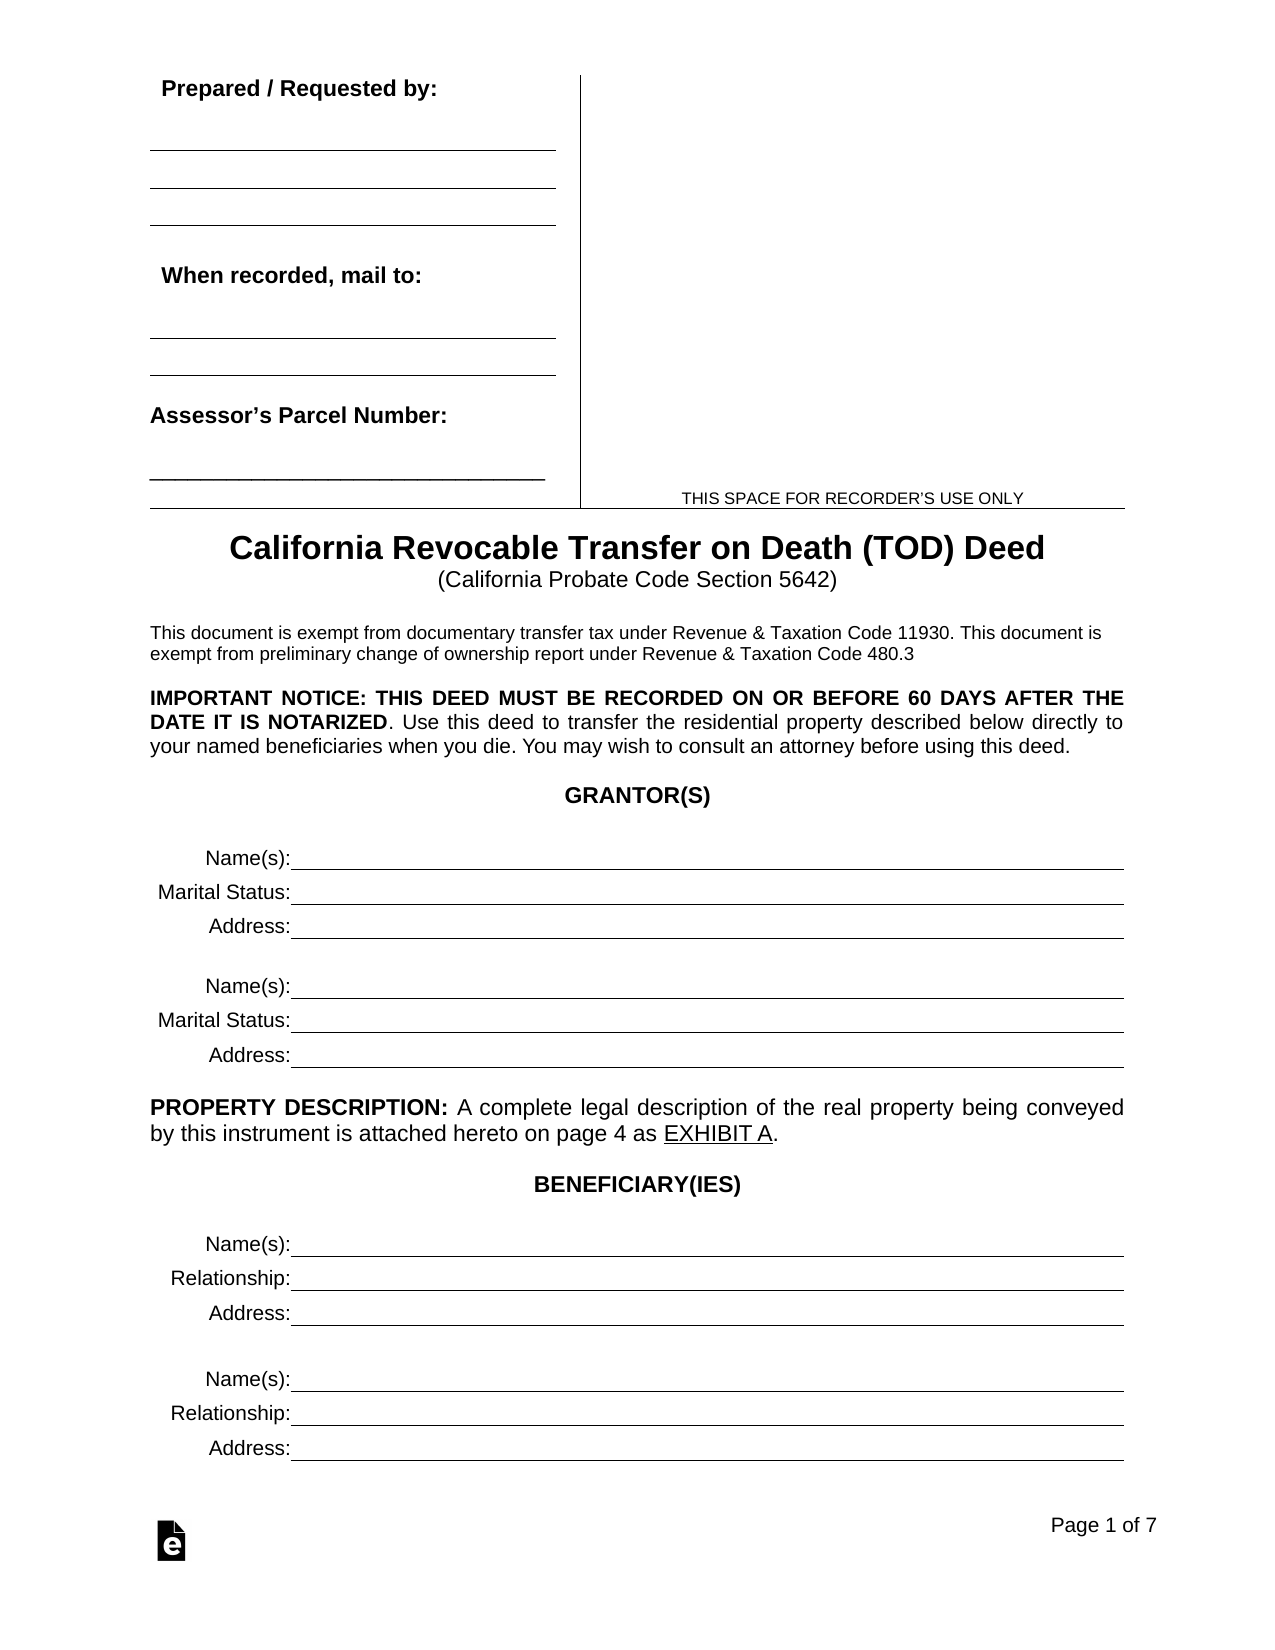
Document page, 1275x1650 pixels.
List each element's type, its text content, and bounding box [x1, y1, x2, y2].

table_cell [556, 113, 580, 150]
table_header [291, 1356, 1124, 1391]
table_cell Address: [150, 1032, 291, 1067]
table_cell [556, 300, 580, 337]
table_header Prepared / Requested by: [150, 75, 556, 112]
table_cell [556, 188, 580, 225]
table_cell [581, 150, 1125, 187]
text (California Probate Code Section 5642) [150, 566, 1125, 593]
table_cell [556, 263, 580, 300]
text GRANTOR(S) [150, 782, 1125, 808]
table_header Name(s): [150, 1356, 291, 1391]
table_header [291, 1221, 1124, 1256]
text PROPERTY DESCRIPTION: A complete legal description of the real property being conveyed by this instrument is attached hereto on page 4 as EXHIBIT A. [150, 1094, 1125, 1147]
table_cell [556, 338, 580, 375]
table_cell [150, 339, 556, 375]
table_header Name(s): [150, 835, 291, 869]
text BENEFICIARY(IES) [150, 1171, 1125, 1197]
table_cell [291, 999, 1124, 1032]
table_cell [291, 1426, 1124, 1459]
table_cell When recorded, mail to: [150, 263, 556, 300]
table_cell Relationship: [150, 1391, 291, 1425]
table_cell Relationship: [150, 1256, 291, 1290]
table_cell [150, 300, 556, 337]
table_header Name(s): [150, 963, 291, 998]
table_cell [556, 150, 580, 187]
table_header [291, 963, 1124, 998]
table_cell Assessor’s Parcel Number: _______________________________ [150, 376, 556, 508]
table_cell Marital Status: [150, 998, 291, 1032]
table_cell [581, 188, 1125, 225]
table_header Name(s): [150, 1221, 291, 1256]
table_header [581, 75, 1125, 112]
table_cell [291, 870, 1124, 904]
text California Revocable Transfer on Death (TOD) Deed [150, 528, 1125, 566]
table_cell [291, 1291, 1124, 1324]
table_cell Address: [150, 1425, 291, 1459]
text This document is exempt from documentary transfer tax under Revenue & Taxation Code 11930. This document is exempt from preliminary change of ownership report under Revenue & Taxation Code 480.3 [150, 622, 1125, 665]
text IMPORTANT NOTICE: THIS DEED MUST BE RECORDED ON OR BEFORE 60 DAYS AFTER THE DATE IT IS NOTARIZED. Use this deed to transfer the residential property described below directly to your named beneficiaries when you die. You may wish to consult an attorney before using this deed. [150, 686, 1125, 758]
table_cell [581, 263, 1125, 300]
table_cell [291, 905, 1124, 938]
table_cell [150, 113, 556, 150]
table_cell [150, 151, 556, 187]
table_cell Address: [150, 904, 291, 938]
table_cell [291, 1033, 1124, 1067]
table_cell [291, 1392, 1124, 1425]
table_cell [556, 225, 580, 262]
table_header [556, 75, 580, 112]
table_header [291, 835, 1124, 869]
table_cell [581, 300, 1125, 337]
table_cell Address: [150, 1290, 291, 1324]
table_cell Marital Status: [150, 869, 291, 904]
table_cell THIS SPACE FOR RECORDER’S USE ONLY [581, 375, 1125, 508]
table_cell [581, 338, 1125, 375]
table_cell [291, 1257, 1124, 1290]
table_cell [150, 189, 556, 225]
table_cell [581, 113, 1125, 150]
table_cell [150, 226, 556, 262]
table_cell [581, 225, 1125, 262]
table_cell [556, 375, 580, 508]
